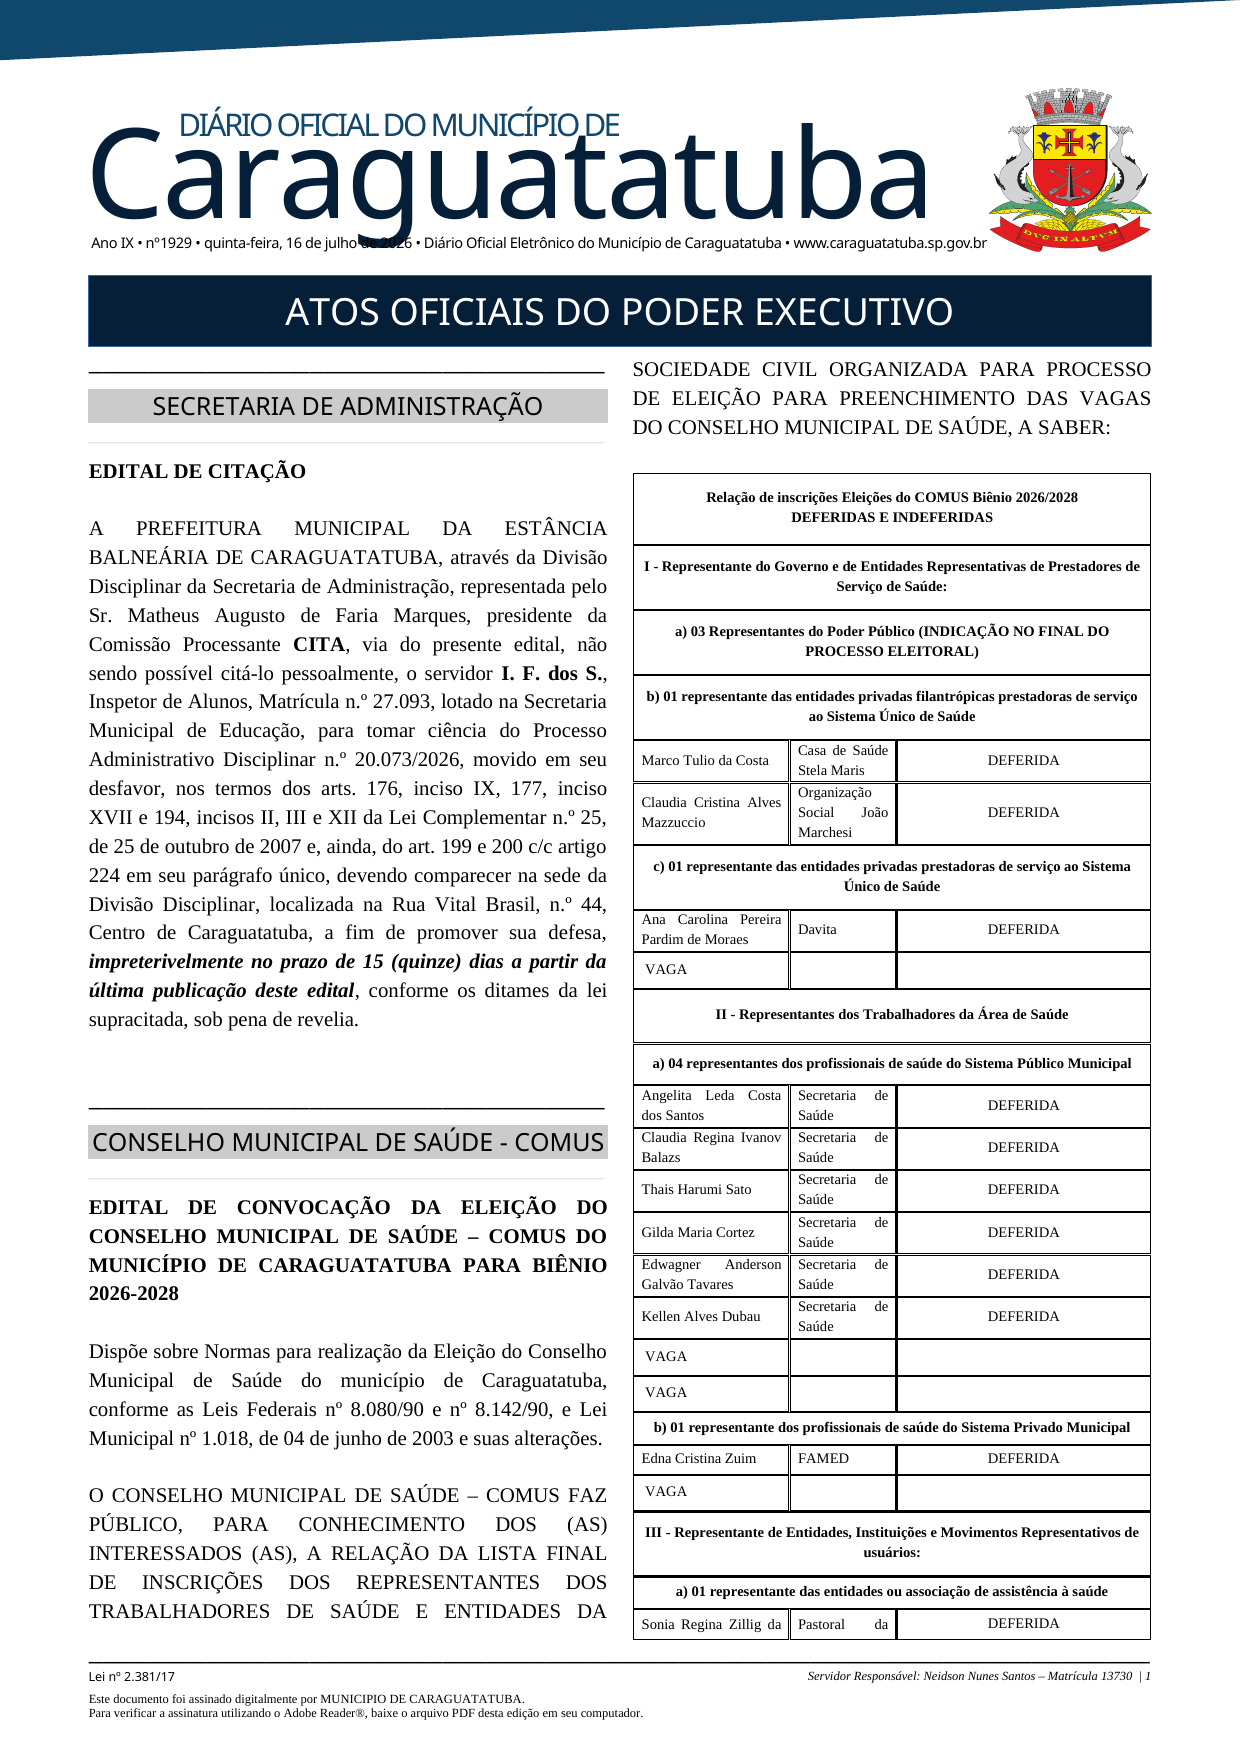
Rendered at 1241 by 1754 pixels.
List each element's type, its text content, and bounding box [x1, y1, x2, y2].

table_cell Gilda Maria Cortez [634, 1213, 788, 1253]
table_cell b) 01 representante dos profissionais de saúde do Sistema Privado Municipal [634, 1413, 1150, 1444]
table_cell Kellen Alves Dubau [634, 1298, 788, 1338]
table_cell [791, 1377, 895, 1411]
table_cell Edwagner Anderson Galvão Tavares [634, 1256, 788, 1296]
table_cell Ana Carolina Pereira Pardim de Moraes [634, 911, 788, 951]
table_cell DEFERIDA [898, 1213, 1150, 1253]
table_cell Claudia Regina Ivanov Balazs [634, 1129, 788, 1169]
table_cell I - Representante do Governo e de Entidades Representativas de Prestadores de Serviço de Saúde: [634, 546, 1150, 609]
table_cell DEFERIDA [898, 1298, 1150, 1338]
text EDITAL DE CITAÇÃO [88, 459, 608, 483]
table_cell FAMED [791, 1446, 895, 1474]
table_header Relação de inscrições Eleições do COMUS Biênio 2026/2028 DEFERIDAS E INDEFERIDAS [634, 474, 1150, 544]
table_cell DEFERIDA [898, 784, 1150, 844]
table_cell Secretaria de Saúde [791, 1129, 895, 1169]
table_cell Sonia Regina Zillig da [634, 1610, 788, 1639]
text EDITAL DE CONVOCAÇÃO DA ELEIÇÃO DO CONSELHO MUNICIPAL DE SAÚDE – COMUS DO MUNICÍPIO DE CARAGUATATUBA PARA BIÊNIO 2026-2028 [88, 1195, 608, 1305]
table_cell Marco Tulio da Costa [634, 741, 788, 781]
text ─────────────────────────────────── [88, 1166, 608, 1190]
table_cell DEFERIDA [898, 1256, 1150, 1296]
text Ano IX • nº1929 • quinta-feira, 16 de julho de 2026 • Diário Oficial Eletrônico do Município de Caraguatatuba • www.caraguatatuba.sp.gov.br [91, 233, 1010, 253]
table_cell Secretaria de Saúde [791, 1256, 895, 1296]
table_cell Thais Harumi Sato [634, 1171, 788, 1211]
table_cell II - Representantes dos Trabalhadores da Área de Saúde [634, 990, 1150, 1042]
table_cell [898, 1340, 1150, 1375]
table_cell VAGA [634, 953, 788, 988]
text SECRETARIA DE ADMINISTRAÇÃO [88, 389, 608, 423]
table_cell [791, 1340, 895, 1375]
table_cell III - Representante de Entidades, Instituições e Movimentos Representativos de usuários: [634, 1513, 1150, 1575]
table_cell c) 01 representante das entidades privadas prestadoras de serviço ao Sistema Único de Saúde [634, 846, 1150, 909]
table_cell DEFERIDA [898, 1446, 1150, 1474]
table_cell Secretaria de Saúde [791, 1213, 895, 1253]
table_cell Secretaria de Saúde [791, 1086, 895, 1127]
table_cell DEFERIDA [898, 741, 1150, 781]
text A PREFEITURA MUNICIPAL DA ESTÂNCIA BALNEÁRIA DE CARAGUATATUBA, através da Divisão Disciplinar da Secretaria de Administração, representada pelo Sr. Matheus Augusto de Faria Marques, presidente da Comissão Processante CITA, via do presente edital, não sendo possível citá-lo pessoalmente, o servidor I. F. dos S., Inspetor de Alunos, Matrícula n.º 27.093, lotado na Secretaria Municipal de Educação, para tomar ciência do Processo Administrativo Disciplinar n.º 20.073/2026, movido em seu desfavor, nos termos dos arts. 176, inciso IX, 177, inciso XVII e 194, incisos II, III e XII da Lei Complementar n.º 25, de 25 de outubro de 2007 e, ainda, do art. 199 e 200 c/c artigo 224 em seu parágrafo único, devendo comparecer na sede da Divisão Disciplinar, localizada na Rua Vital Brasil, n.º 44, Centro de Caraguatatuba, a fim de promover sua defesa, impreterivelmente no prazo de 15 (quinze) dias a partir da última publicação deste edital, conforme os ditames da lei supracitada, sob pena de revelia. [88, 516, 608, 1031]
table_cell Secretaria de Saúde [791, 1171, 895, 1211]
text ─────────────────────────────────── [88, 357, 608, 384]
table_cell DEFERIDA [898, 911, 1150, 951]
table_cell Angelita Leda Costa dos Santos [634, 1086, 788, 1127]
table_cell [898, 1377, 1150, 1411]
table_cell [898, 953, 1150, 988]
table_cell a) 01 representante das entidades ou associação de assistência à saúde [634, 1578, 1150, 1608]
text CONSELHO MUNICIPAL DE SAÚDE - COMUS [88, 1125, 608, 1159]
table_cell DEFERIDA [898, 1129, 1150, 1169]
table_cell b) 01 representante das entidades privadas filantrópicas prestadoras de serviço ao Sistema Único de Saúde [634, 676, 1150, 739]
table_cell [791, 953, 895, 988]
text SOCIEDADE CIVIL ORGANIZADA PARA PROCESSO DE ELEIÇÃO PARA PREENCHIMENTO DAS VAGAS DO CONSELHO MUNICIPAL DE SAÚDE, A SABER: [632, 357, 1152, 439]
table_cell VAGA [634, 1340, 788, 1375]
text ─────────────────────────────────── [88, 1093, 608, 1120]
table_cell Secretaria de Saúde [791, 1298, 895, 1338]
table_cell [791, 1476, 895, 1510]
table_cell Davita [791, 911, 895, 951]
text Dispõe sobre Normas para realização da Eleição do Conselho Municipal de Saúde do município de Caraguatatuba, conforme as Leis Federais nº 8.080/90 e nº 8.142/90, e Lei Municipal nº 1.018, de 04 de junho de 2003 e suas alterações. [88, 1339, 608, 1450]
table_cell Casa de Saúde Stela Maris [791, 741, 895, 781]
table_cell DEFERIDA [898, 1086, 1150, 1127]
text ─────────────────────────────────── [88, 430, 608, 454]
table_cell VAGA [634, 1476, 788, 1510]
table_cell a) 03 Representantes do Poder Público (INDICAÇÃO NO FINAL DO PROCESSO ELEITORAL) [634, 611, 1150, 674]
table_cell [898, 1476, 1150, 1510]
table_cell Edna Cristina Zuim [634, 1446, 788, 1474]
table_cell Organização Social João Marchesi [791, 784, 895, 844]
table_cell DEFERIDA [898, 1610, 1150, 1639]
table_cell Claudia Cristina Alves Mazzuccio [634, 784, 788, 844]
table_cell a) 04 representantes dos profissionais de saúde do Sistema Público Municipal [634, 1045, 1150, 1084]
table_cell VAGA [634, 1377, 788, 1411]
text O CONSELHO MUNICIPAL DE SAÚDE – COMUS FAZ PÚBLICO, PARA CONHECIMENTO DOS (AS) INTERESSADOS (AS), A RELAÇÃO DA LISTA FINAL DE INSCRIÇÕES DOS REPRESENTANTES DOS TRABALHADORES DE SAÚDE E ENTIDADES DA [88, 1483, 608, 1623]
table_cell DEFERIDA [898, 1171, 1150, 1211]
table_cell Pastoral da [791, 1610, 895, 1639]
